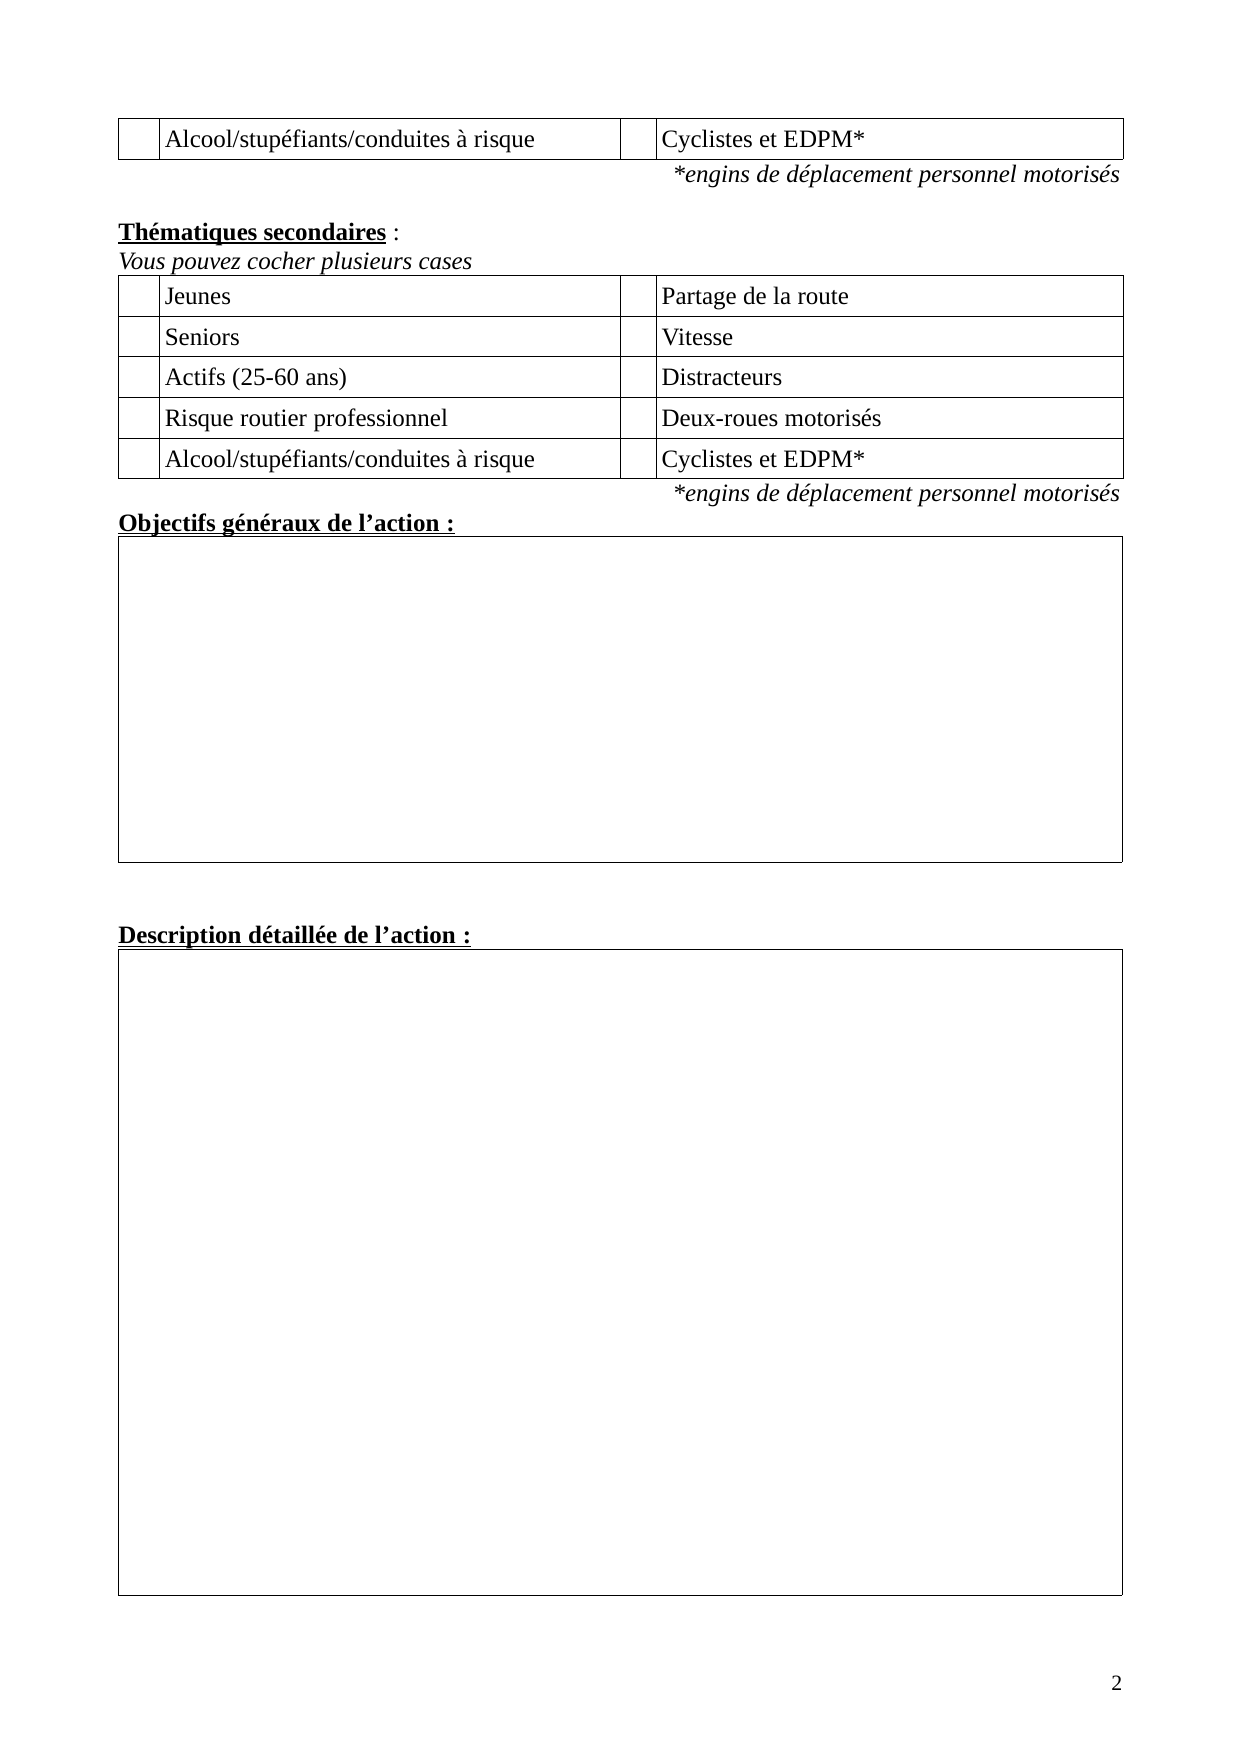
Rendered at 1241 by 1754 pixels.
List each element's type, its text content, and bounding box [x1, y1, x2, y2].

table_cell [621, 317, 656, 356]
table_header [119, 276, 159, 316]
table_cell [119, 119, 159, 159]
table_cell Cyclistes et EDPM* [657, 439, 1123, 478]
table_cell Alcool/stupéfiants/conduites à risque [160, 119, 620, 159]
table_header Jeunes [160, 276, 620, 316]
table_cell [119, 357, 159, 397]
text Thématiques secondaires : [118, 217, 1122, 246]
text *engins de déplacement personnel motorisés [118, 160, 1122, 188]
table_cell [621, 119, 656, 159]
table_cell Alcool/stupéfiants/conduites à risque [160, 439, 620, 478]
table_cell [621, 439, 656, 478]
table_cell [119, 317, 159, 356]
table_cell Vitesse [657, 317, 1123, 356]
table_cell [621, 398, 656, 438]
table_cell Seniors [160, 317, 620, 356]
text Objectifs généraux de l’action : [118, 507, 1122, 536]
table_cell Cyclistes et EDPM* [657, 119, 1123, 159]
table_header Partage de la route [657, 276, 1123, 316]
table_cell Actifs (25-60 ans) [160, 357, 620, 397]
table_cell [621, 357, 656, 397]
text Description détaillée de l’action : [118, 920, 1122, 949]
table_cell Risque routier professionnel [160, 398, 620, 438]
text *engins de déplacement personnel motorisés [118, 479, 1122, 507]
table_header [621, 276, 656, 316]
text Vous pouvez cocher plusieurs cases [118, 246, 1122, 275]
table_cell [119, 439, 159, 478]
table_cell Distracteurs [657, 357, 1123, 397]
table_cell [119, 398, 159, 438]
table_cell Deux-roues motorisés [657, 398, 1123, 438]
